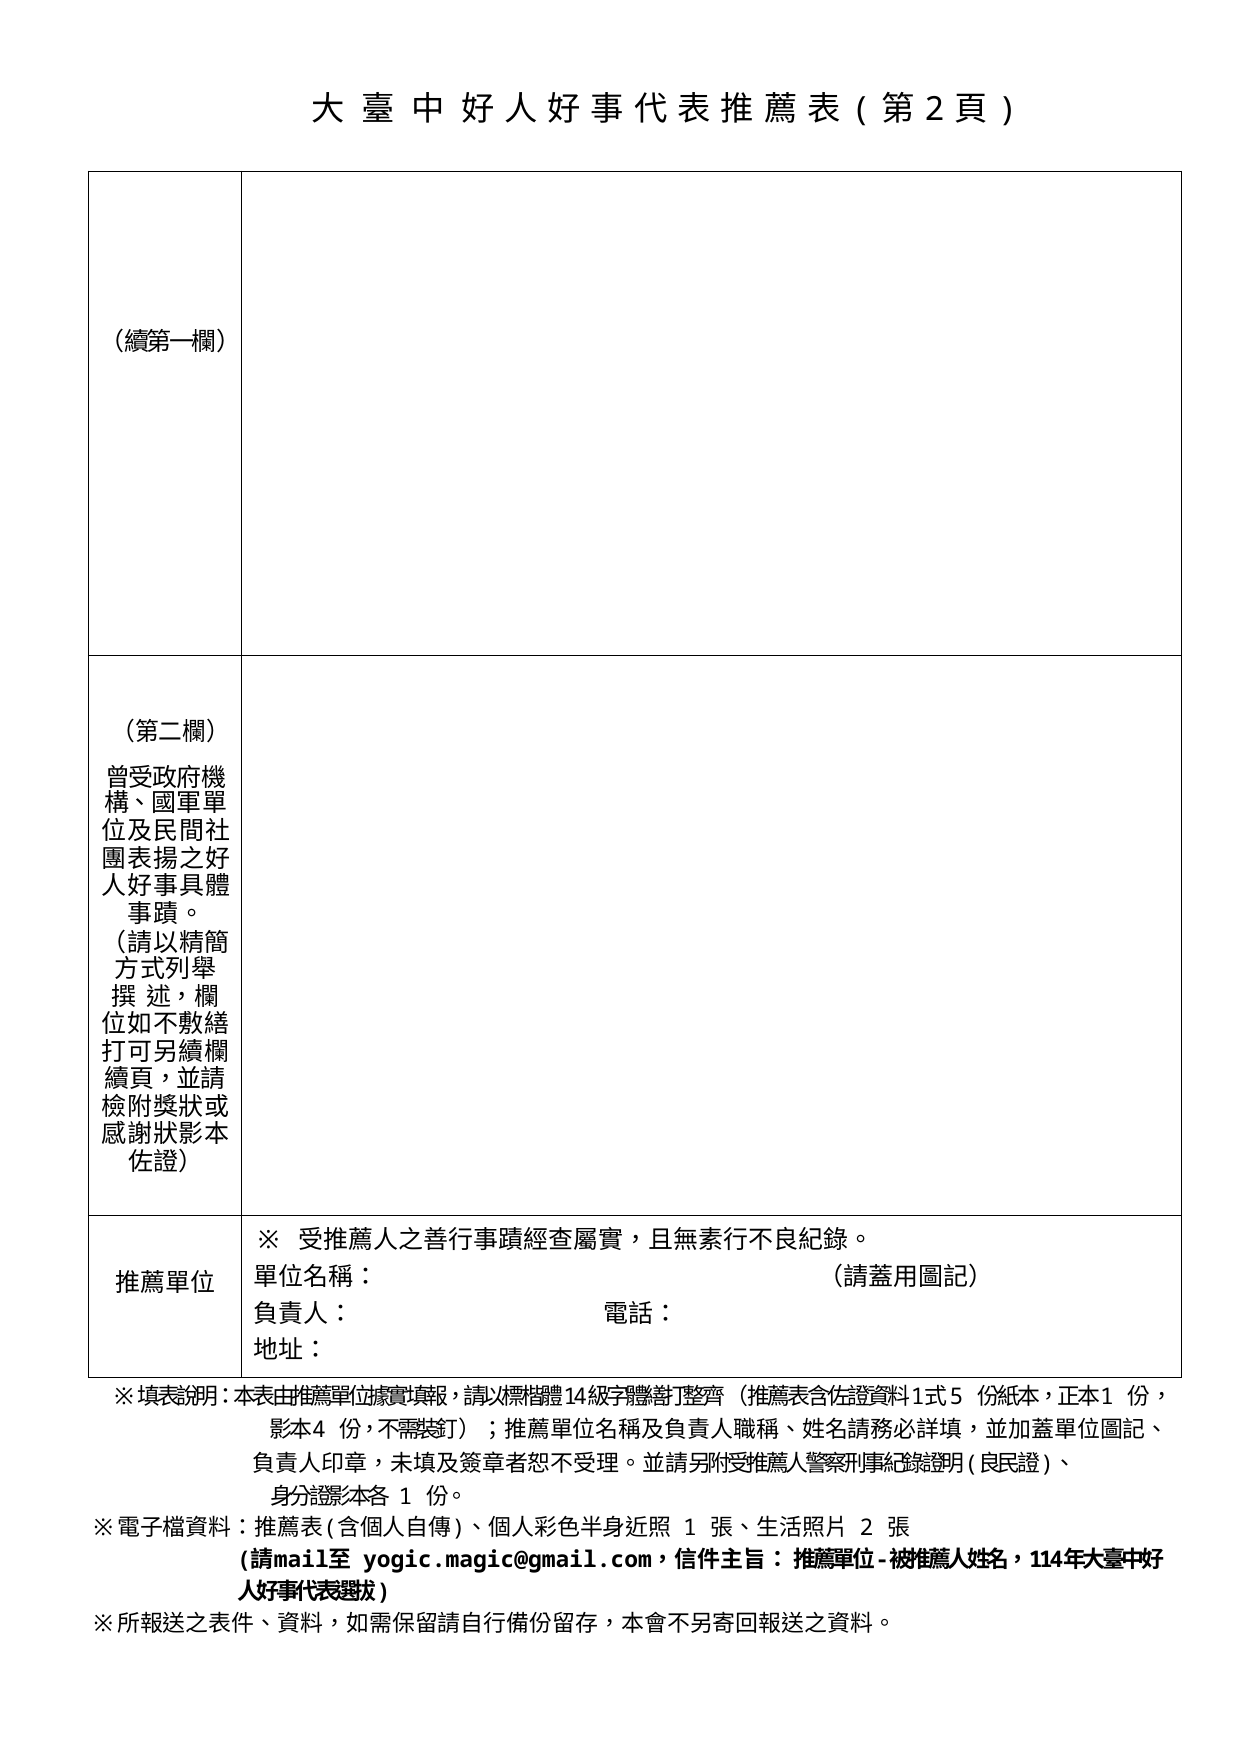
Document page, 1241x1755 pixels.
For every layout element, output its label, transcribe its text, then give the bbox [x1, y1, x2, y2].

table_cell 推薦單位 [89, 1216, 241, 1377]
table_cell （第二欄） 曾受政府機 構、國軍單位及民間社團表揚之好人好事具體事蹟。 （請以精簡方式列舉 撰 述，欄位如不敷繕打可另續欄 續頁，並請檢附獎狀或感謝狀影本佐證） [89, 656, 241, 1215]
text 大 臺 中 好人好事代表推薦表(第2頁) [61, 77, 1168, 131]
text 影本4 份，不需裝釘）；推薦單位名稱及負責人職稱、姓名請務必詳填，並加蓋單位圖記、 [60, 1411, 1168, 1444]
text (請mail至 yogic.magic@gmail.com，信件主旨： 推薦單位-被推薦人姓名，114年大臺中好人好事代表選拔) [237, 1542, 1168, 1605]
text ※所報送之表件、資料，如需保留請自行備份留存，本會不另寄回報送之資料。 [89, 1605, 1168, 1637]
table_header （續第一欄） [89, 172, 241, 655]
table_cell ※ 受推薦人之善行事蹟經查屬實，且無素行不良紀錄。 單位名稱： （請蓋用圖記） 負責人： 電話： 地址： [242, 1216, 1181, 1377]
table_header [242, 172, 1181, 655]
text ※填表說明：本表由推薦單位據實填報，請以標楷體14級字體繕打整齊（推薦表含佐證資料1式5 份紙本，正本1 份， [60, 1378, 1168, 1411]
table_cell [242, 656, 1181, 1215]
text 身分證影本各 1 份。 [60, 1478, 1168, 1511]
text 負責人印章，未填及簽章者恕不受理。並請另附受推薦人警察刑事紀錄證明(良民證)、 [60, 1444, 1168, 1478]
text ※電子檔資料：推薦表(含個人自傳)、個人彩色半身近照 1 張、生活照片 2 張 [89, 1511, 1168, 1542]
